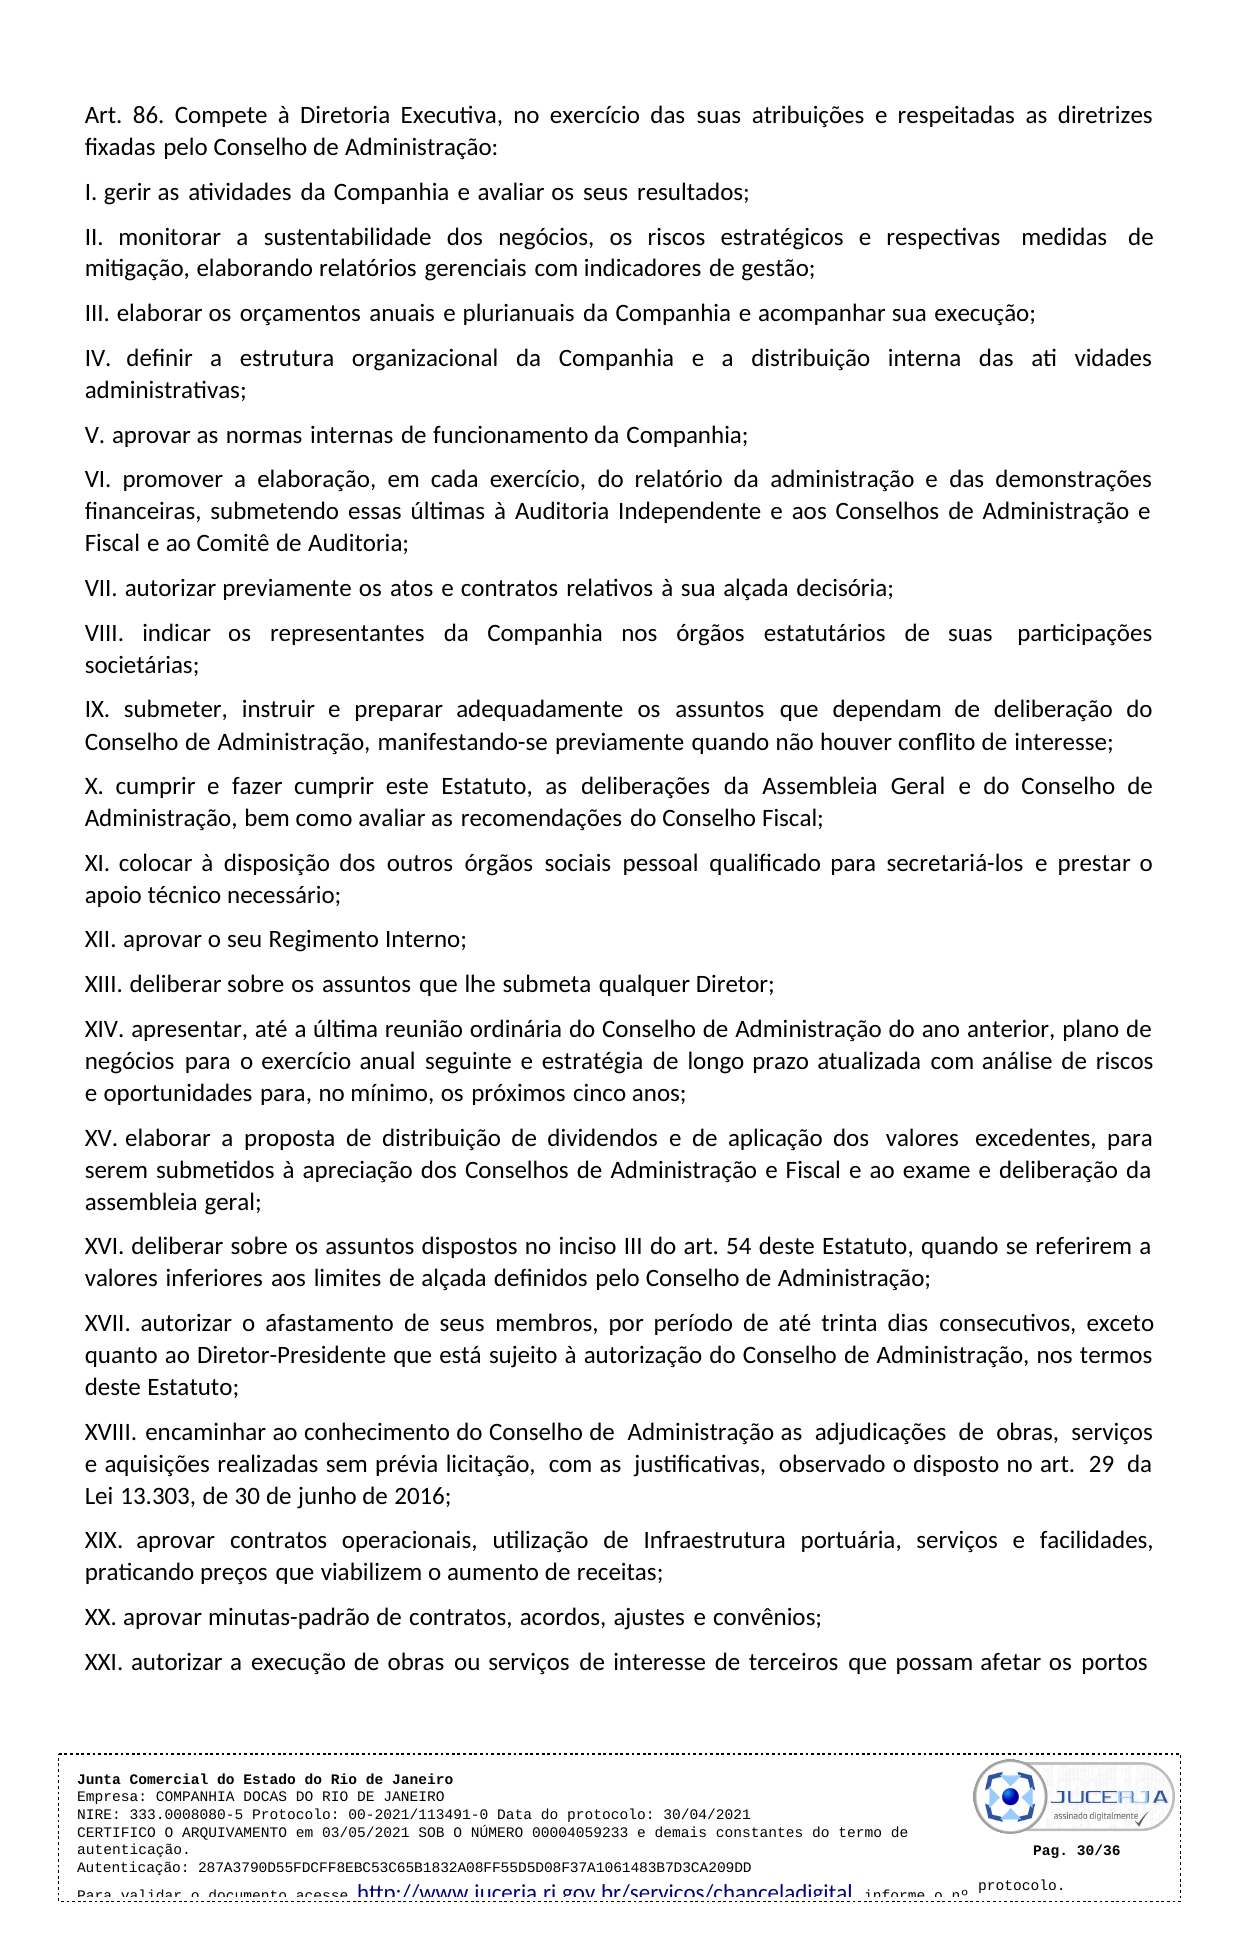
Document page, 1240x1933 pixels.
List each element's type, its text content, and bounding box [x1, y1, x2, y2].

list submeter, instruir e preparar adequadamente os assuntos que dependam de deliberação do Conselho de Administração, manifestando-se previamente quando não houver conflito de interesse; [84, 694, 1153, 756]
list encaminhar ao conhecimento do Conselho de Administração as adjudicações de obras, serviços e aquisições realizadas sem prévia licitação, com as justificativas, observado o disposto no art. 29 da Lei 13.303, de 30 de junho de 2016; [84, 1416, 1152, 1510]
list gerir as atividades da Companhia e avaliar os seus resultados; [84, 176, 1179, 206]
list monitorar a sustentabilidade dos negócios, os riscos estratégicos e respectivas medidas de mitigação, elaborando relatórios gerenciais com indicadores de gestão; [84, 221, 1154, 283]
list deliberar sobre os assuntos que lhe submeta qualquer Diretor; [84, 968, 1179, 999]
list autorizar a execução de obras ou serviços de interesse de terceiros que possam afetar os portos [84, 1646, 1179, 1676]
list elaborar os orçamentos anuais e plurianuais da Companhia e acompanhar sua execução; [84, 297, 1179, 328]
list aprovar contratos operacionais, utilização de Infraestrutura portuária, serviços e facilidades, praticando preços que viabilizem o aumento de receitas; [84, 1524, 1154, 1587]
list autorizar o afastamento de seus membros, por período de até trinta dias consecutivos, exceto quanto ao Diretor-Presidente que está sujeito à autorização do Conselho de Administração, nos termos deste Estatuto; [84, 1307, 1154, 1402]
list indicar os representantes da Companhia nos órgãos estatutários de suas participações societárias; [84, 617, 1152, 679]
list autorizar previamente os atos e contratos relativos à sua alçada decisória; [84, 572, 1179, 603]
list aprovar o seu Regimento Interno; [84, 924, 1179, 954]
list elaborar a proposta de distribuição de dividendos e de aplicação dos valores excedentes, para serem submetidos à apreciação dos Conselhos de Administração e Fiscal e ao exame e deliberação da assembleia geral; [84, 1122, 1153, 1216]
list deliberar sobre os assuntos dispostos no inciso III do art. 54 deste Estatuto, quando se referirem a valores inferiores aos limites de alçada definidos pelo Conselho de Administração; [84, 1231, 1153, 1293]
text Art. 86. Compete à Diretoria Executiva, no exercício das suas atribuições e respeitadas as diretrizes fixadas pelo Conselho de Administração: [84, 99, 1152, 162]
list apresentar, até a última reunião ordinária do Conselho de Administração do ano anterior, plano de negócios para o exercício anual seguinte e estratégia de longo prazo atualizada com análise de riscos e oportunidades para, no mínimo, os próximos cinco anos; [84, 1013, 1154, 1108]
list cumprir e fazer cumprir este Estatuto, as deliberações da Assembleia Geral e do Conselho de Administração, bem como avaliar as recomendações do Conselho Fiscal; [84, 770, 1154, 833]
list definir a estrutura organizacional da Companhia e a distribuição interna das ati vidades administrativas; [84, 342, 1152, 404]
list promover a elaboração, em cada exercício, do relatório da administração e das demonstrações financeiras, submetendo essas últimas à Auditoria Independente e aos Conselhos de Administração e Fiscal e ao Comitê de Auditoria; [84, 463, 1152, 558]
list colocar à disposição dos outros órgãos sociais pessoal qualificado para secretariá-los e prestar o apoio técnico necessário; [84, 847, 1153, 909]
list aprovar minutas-padrão de contratos, acordos, ajustes e convênios; [84, 1601, 1179, 1632]
list aprovar as normas internas de funcionamento da Companhia; [84, 419, 1179, 449]
